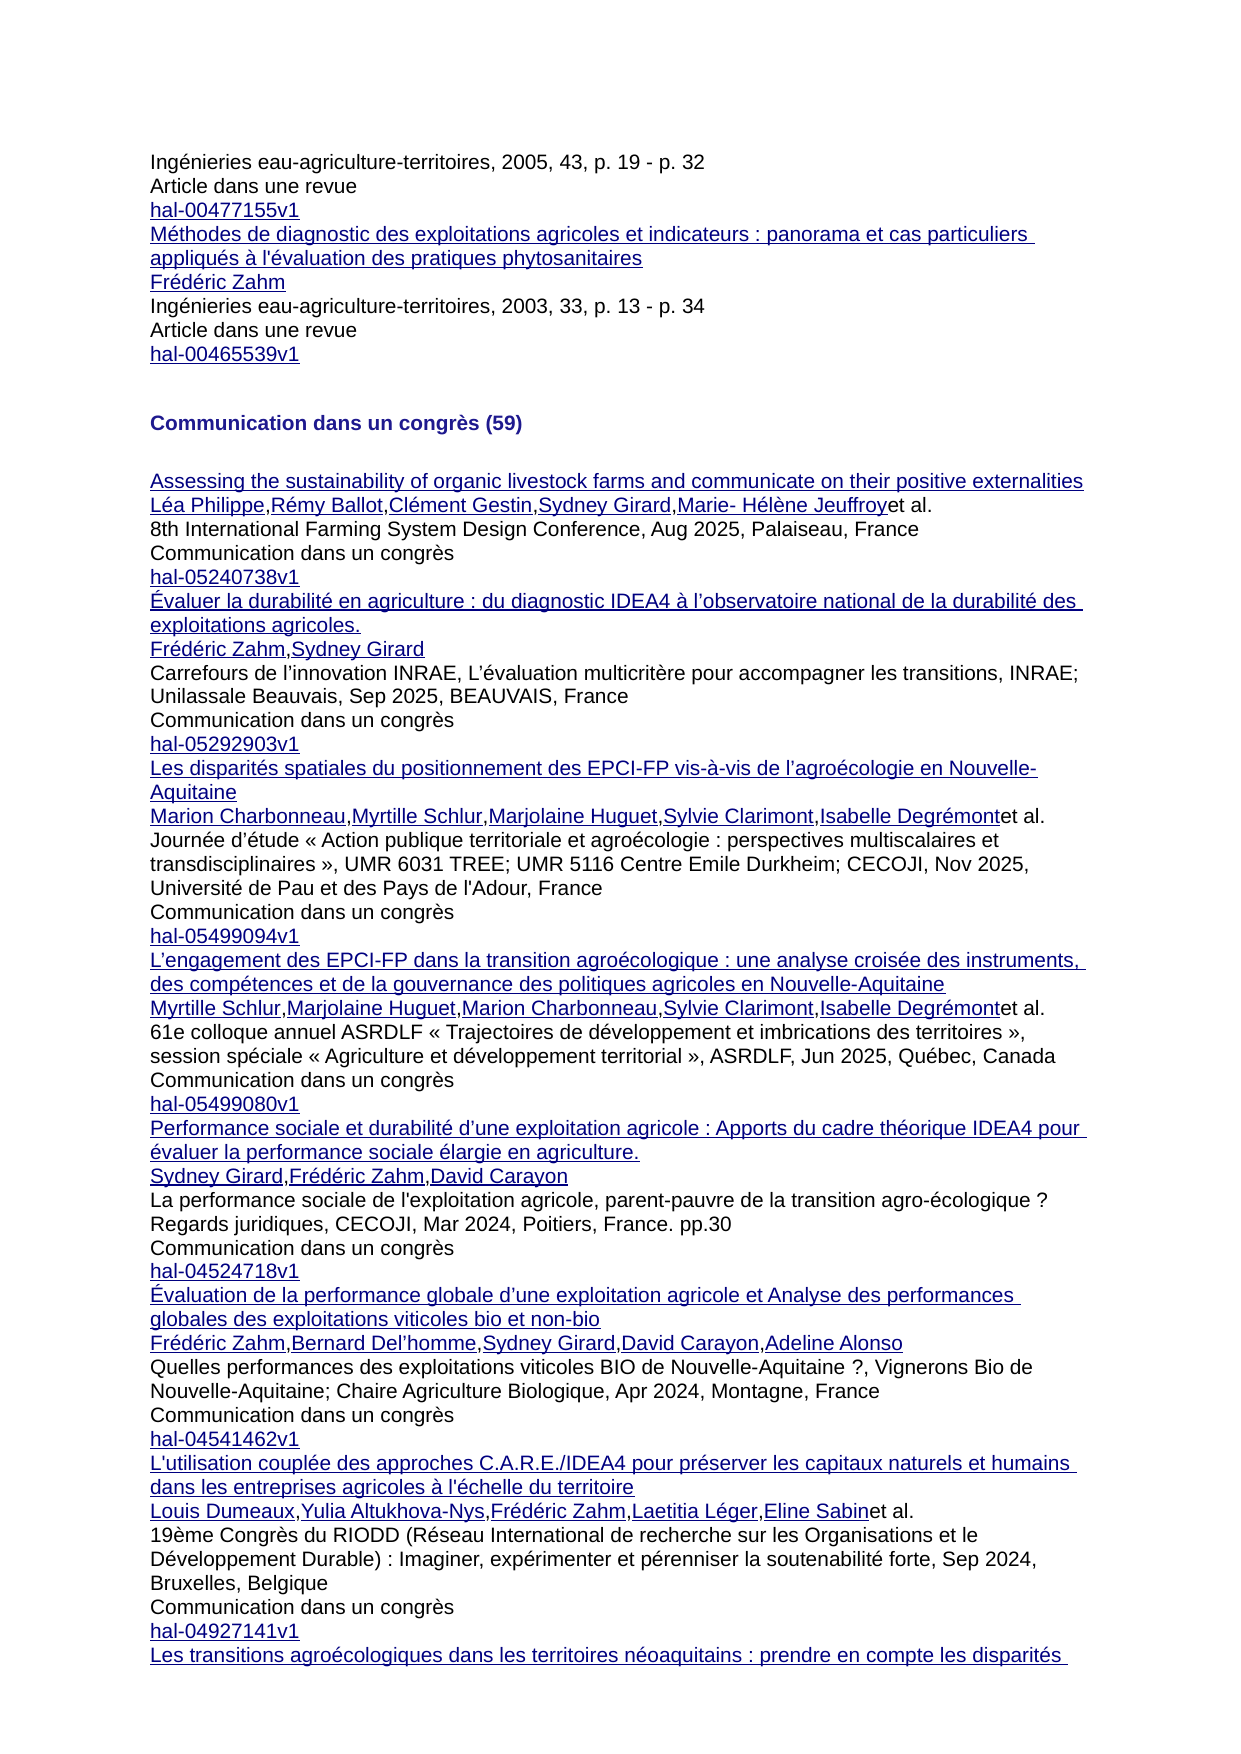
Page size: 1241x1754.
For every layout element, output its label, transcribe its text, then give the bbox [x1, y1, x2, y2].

table_cell Ingénieries eau-agriculture-territoires, 2005, 43, p. 19 - p. 32 Article dans une revue hal-00477155v1 [150, 150, 1090, 222]
table_cell Performance sociale et durabilité d’une exploitation agricole : Apports du cadre théorique IDEA4 pour évaluer la performance sociale élargie en agriculture. Sydney Girard,Frédéric Zahm,David Carayon La performance sociale de l'exploitation agricole, parent-pauvre de la transition agro-écologique ? Regards juridiques, CECOJI, Mar 2024, Poitiers, France. pp.30 Communication dans un congrès hal-04524718v1 [150, 1116, 1090, 1283]
subtitle Communication dans un congrès (59) [150, 410, 1090, 434]
table_cell Évaluation de la performance globale d’une exploitation agricole et Analyse des performances globales des exploitations viticoles bio et non-bio Frédéric Zahm,Bernard Del’homme,Sydney Girard,David Carayon,Adeline Alonso Quelles performances des exploitations viticoles BIO de Nouvelle-Aquitaine ?, Vignerons Bio de Nouvelle-Aquitaine; Chaire Agriculture Biologique, Apr 2024, Montagne, France Communication dans un congrès hal-04541462v1 [150, 1283, 1090, 1451]
table_cell Évaluer la durabilité en agriculture : du diagnostic IDEA4 à l’observatoire national de la durabilité des exploitations agricoles. Frédéric Zahm,Sydney Girard Carrefours de l’innovation INRAE, L’évaluation multicritère pour accompagner les transitions, INRAE; Unilassale Beauvais, Sep 2025, BEAUVAIS, France Communication dans un congrès hal-05292903v1 [150, 589, 1090, 756]
table_cell L’engagement des EPCI-FP dans la transition agroécologique : une analyse croisée des instruments, des compétences et de la gouvernance des politiques agricoles en Nouvelle-Aquitaine Myrtille Schlur,Marjolaine Huguet,Marion Charbonneau,Sylvie Clarimont,Isabelle Degrémontet al. 61e colloque annuel ASRDLF « Trajectoires de développement et imbrications des territoires », session spéciale « Agriculture et développement territorial », ASRDLF, Jun 2025, Québec, Canada Communication dans un congrès hal-05499080v1 [150, 948, 1090, 1116]
table_cell Les disparités spatiales du positionnement des EPCI-FP vis-à-vis de l’agroécologie en Nouvelle-Aquitaine Marion Charbonneau,Myrtille Schlur,Marjolaine Huguet,Sylvie Clarimont,Isabelle Degrémontet al. Journée d’étude « Action publique territoriale et agroécologie : perspectives multiscalaires et transdisciplinaires », UMR 6031 TREE; UMR 5116 Centre Emile Durkheim; CECOJI, Nov 2025, Université de Pau et des Pays de l'Adour, France Communication dans un congrès hal-05499094v1 [150, 756, 1090, 948]
table_cell Méthodes de diagnostic des exploitations agricoles et indicateurs : panorama et cas particuliers appliqués à l'évaluation des pratiques phytosanitaires Frédéric Zahm Ingénieries eau-agriculture-territoires, 2003, 33, p. 13 - p. 34 Article dans une revue hal-00465539v1 [150, 222, 1090, 366]
table_cell Les transitions agroécologiques dans les territoires néoaquitains : prendre en compte les disparités [150, 1643, 1090, 1667]
table_cell L'utilisation couplée des approches C.A.R.E./IDEA4 pour préserver les capitaux naturels et humains dans les entreprises agricoles à l'échelle du territoire Louis Dumeaux,Yulia Altukhova-Nys,Frédéric Zahm,Laetitia Léger,Eline Sabinet al. 19ème Congrès du RIODD (Réseau International de recherche sur les Organisations et le Développement Durable) : Imaginer, expérimenter et pérenniser la soutenabilité forte, Sep 2024, Bruxelles, Belgique Communication dans un congrès hal-04927141v1 [150, 1451, 1090, 1643]
table_header Assessing the sustainability of organic livestock farms and communicate on their positive externalities Léa Philippe,Rémy Ballot,Clément Gestin,Sydney Girard,Marie- Hélène Jeuffroyet al. 8th International Farming System Design Conference, Aug 2025, Palaiseau, France Communication dans un congrès hal-05240738v1 [150, 469, 1090, 588]
